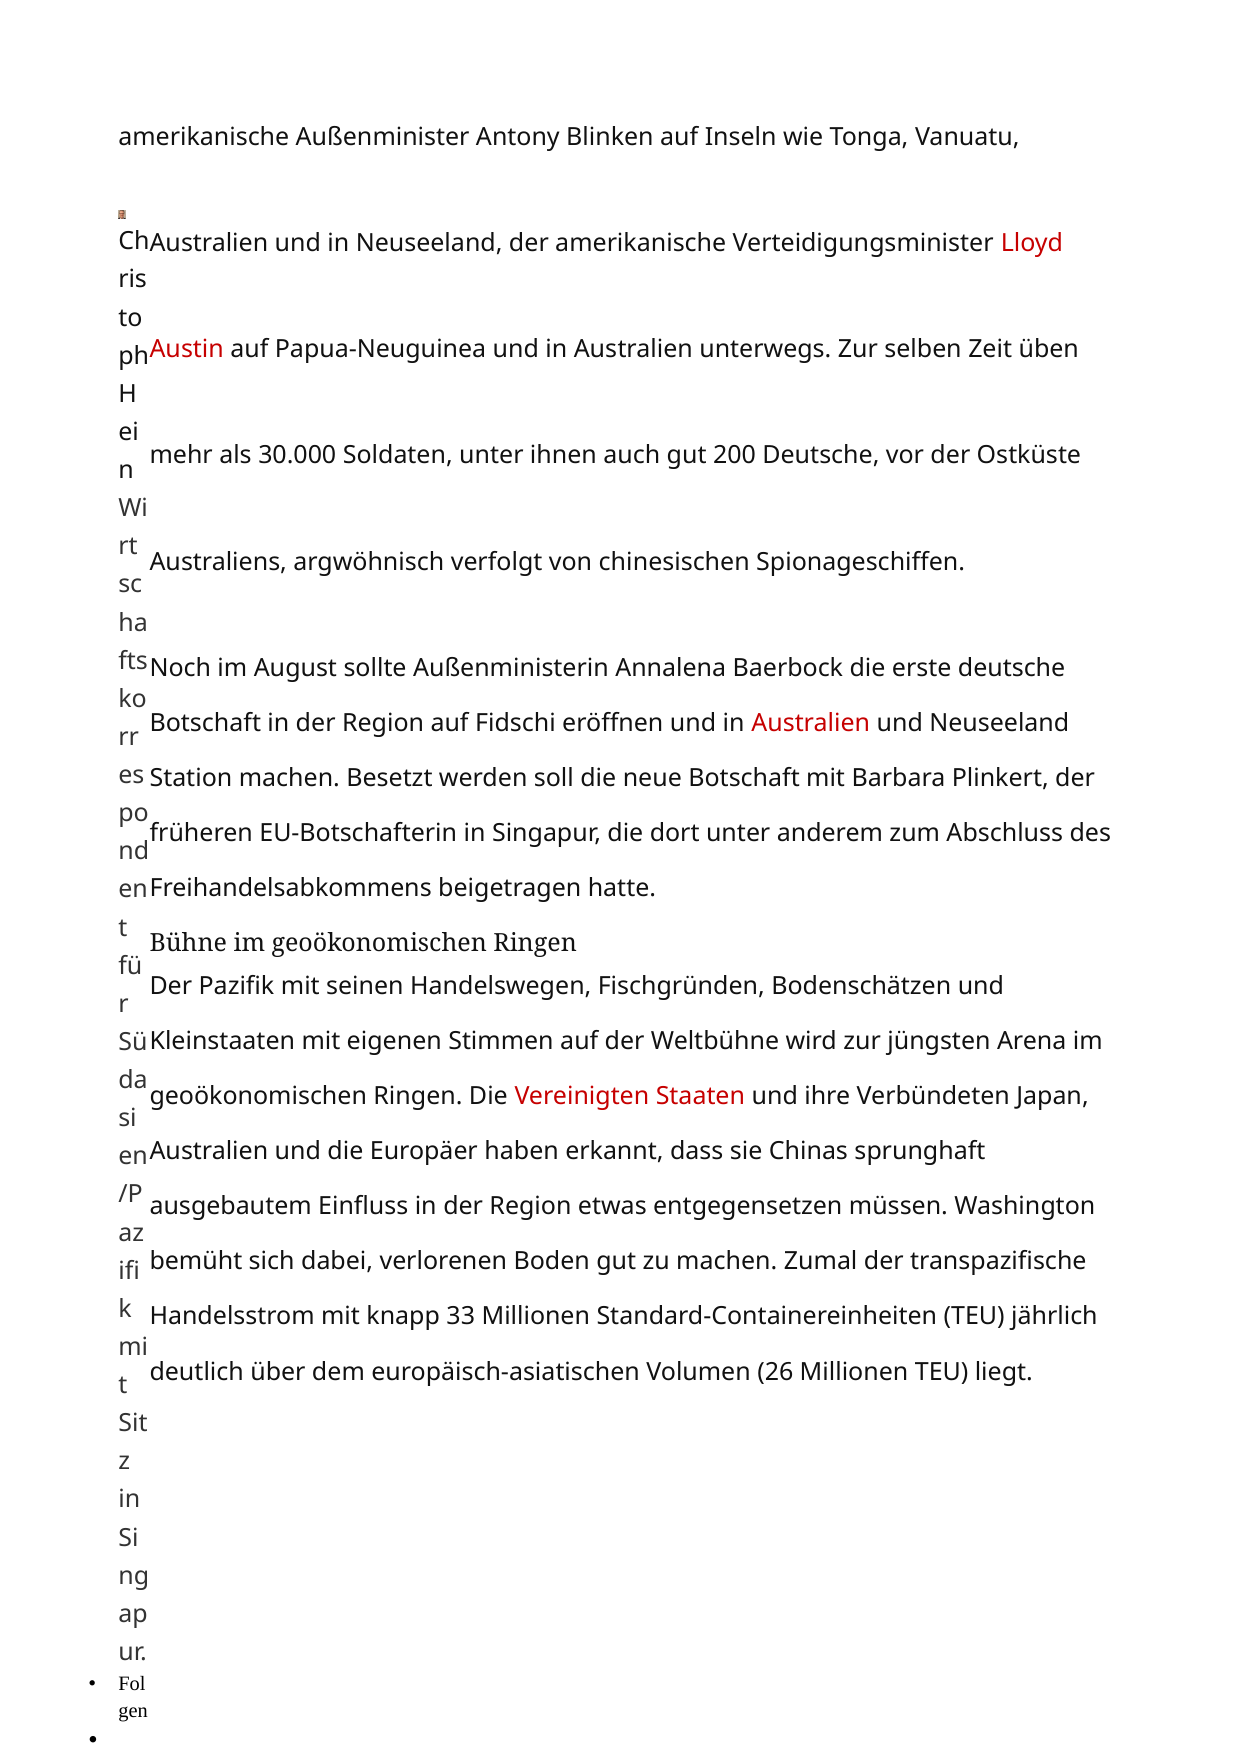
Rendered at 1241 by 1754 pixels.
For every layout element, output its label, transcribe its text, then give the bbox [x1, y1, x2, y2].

text Christoph Hein [118, 223, 149, 486]
list Folgen [118, 1672, 149, 1722]
text Noch im August sollte Außenministerin Annalena Baerbock die erste deutsche Botschaft in der Region auf Fidschi eröffnen und in Australien und Neuseeland Station machen. Besetzt werden soll die neue Botschaft mit Barbara Plinkert, der früheren EU-Botschafterin in Singapur, die dort unter anderem zum Abschluss des Freihandelsabkommens beigetragen hatte. [149, 649, 1122, 904]
picture [118, 210, 126, 219]
text Wirtschaftskorrespondent für Südasien/Pazifik mit Sitz in Singapur. [118, 490, 149, 1668]
text amerikanische Außenminister Antony Blinken auf Inseln wie Tonga, Vanuatu, Australien und in Neuseeland, der amerikanische Verteidigungsminister Lloyd Austin auf Papua-Neuguinea und in Aus­tralien unterwegs. Zur selben Zeit üben mehr als 30.000 Soldaten, unter ihnen auch gut 200 Deutsche, vor der Ostküste Australiens, argwöhnisch verfolgt von chi­nesischen Spionageschiffen. [118, 118, 1122, 577]
subtitle Bühne im geoökonomischen Ringen [149, 925, 1122, 959]
text Der Pazifik mit seinen Handelswegen, Fischgründen, Bodenschätzen und Kleinstaaten mit eigenen Stimmen auf der Weltbühne wird zur jüngsten Arena im geoökonomischen Ringen. Die Vereinigten Staaten und ihre Verbündeten Japan, Australien und die Europäer haben erkannt, dass sie Chinas sprunghaft ausgebautem Einfluss in der Region etwas entgegensetzen müssen. Washington bemüht sich dabei, verlorenen Boden gut zu machen. Zumal der transpazifische Handelsstrom mit knapp 33 Millionen Standard-Containereinheiten (TEU) jährlich deutlich über dem europäisch-asiatischen Volumen (26 Millionen TEU) liegt. [149, 967, 1122, 1387]
